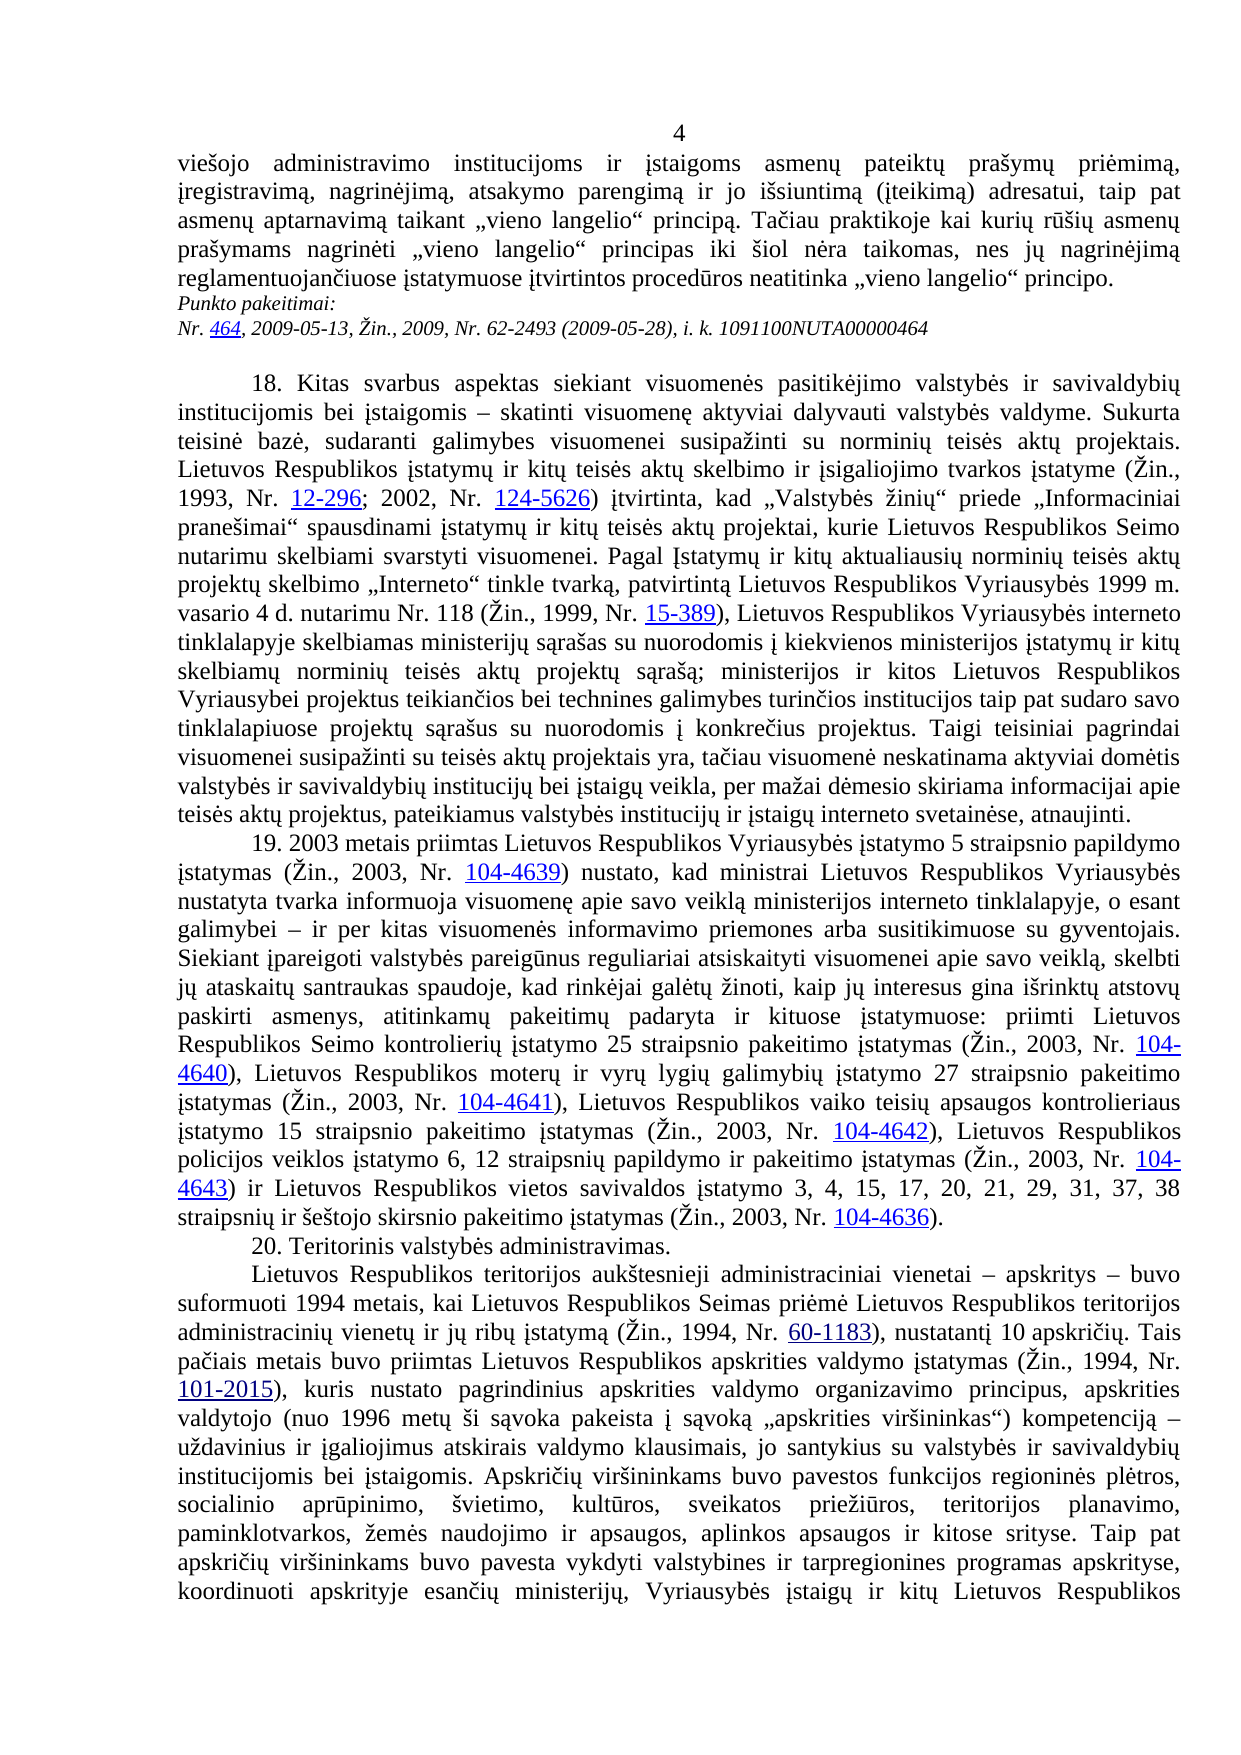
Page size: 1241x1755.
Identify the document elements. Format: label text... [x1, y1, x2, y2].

text 19. 2003 metais priimtas Lietuvos Respublikos Vyriausybės įstatymo 5 straipsnio papildymo įstatymas (Žin., 2003, Nr. 104-4639) nustato, kad ministrai Lietuvos Respublikos Vyriausybės nustatyta tvarka informuoja visuomenę apie savo veiklą ministerijos interneto tinklalapyje, o esant galimybei – ir per kitas visuomenės informavimo priemones arba susitikimuose su gyventojais. Siekiant įpareigoti valstybės pareigūnus reguliariai atsiskaityti visuomenei apie savo veiklą, skelbti jų ataskaitų santraukas spaudoje, kad rinkėjai galėtų žinoti, kaip jų interesus gina išrinktų atstovų paskirti asmenys, atitinkamų pakeitimų padaryta ir kituose įstatymuose: priimti Lietuvos Respublikos Seimo kontrolierių įstatymo 25 straipsnio pakeitimo įstatymas (Žin., 2003, Nr. 104-4640), Lietuvos Respublikos moterų ir vyrų lygių galimybių įstatymo 27 straipsnio pakeitimo įstatymas (Žin., 2003, Nr. 104-4641), Lietuvos Respublikos vaiko teisių apsaugos kontrolieriaus įstatymo 15 straipsnio pakeitimo įstatymas (Žin., 2003, Nr. 104-4642), Lietuvos Respublikos policijos veiklos įstatymo 6, 12 straipsnių papildymo ir pakeitimo įstatymas (Žin., 2003, Nr. 104-4643) ir Lietuvos Respublikos vietos savivaldos įstatymo 3, 4, 15, 17, 20, 21, 29, 31, 37, 38 straipsnių ir šeštojo skirsnio pakeitimo įstatymas (Žin., 2003, Nr. 104-4636). [177, 828, 1181, 1231]
text Punkto pakeitimai: [177, 291, 1181, 315]
text Nr. 464, 2009-05-13, Žin., 2009, Nr. 62-2493 (2009-05-28), i. k. 1091100NUTA00000464 [177, 315, 1181, 339]
text Lietuvos Respublikos teritorijos aukštesnieji administraciniai vienetai – apskritys – buvo suformuoti 1994 metais, kai Lietuvos Respublikos Seimas priėmė Lietuvos Respublikos teritorijos administracinių vienetų ir jų ribų įstatymą (Žin., 1994, Nr. 60-1183), nustatantį 10 apskričių. Tais pačiais metais buvo priimtas Lietuvos Respublikos apskrities valdymo įstatymas (Žin., 1994, Nr. 101-2015), kuris nustato pagrindinius apskrities valdymo organizavimo principus, apskrities valdytojo (nuo 1996 metų ši sąvoka pakeista į sąvoką „apskrities viršininkas“) kompetenciją – uždavinius ir įgaliojimus atskirais valdymo klausimais, jo santykius su valstybės ir savivaldybių institucijomis bei įstaigomis. Apskričių viršininkams buvo pavestos funkcijos regioninės plėtros, socialinio aprūpinimo, švietimo, kultūros, sveikatos priežiūros, teritorijos planavimo, paminklotvarkos, žemės naudojimo ir apsaugos, aplinkos apsaugos ir kitose srityse. Taip pat apskričių viršininkams buvo pavesta vykdyti valstybines ir tarpregionines programas apskrityse, koordinuoti apskrityje esančių ministerijų, Vyriausybės įstaigų ir kitų Lietuvos Respublikos [177, 1259, 1181, 1604]
text 18. Kitas svarbus aspektas siekiant visuomenės pasitikėjimo valstybės ir savivaldybių institucijomis bei įstaigomis – skatinti visuomenę aktyviai dalyvauti valstybės valdyme. Sukurta teisinė bazė, sudaranti galimybes visuomenei susipažinti su norminių teisės aktų projektais. Lietuvos Respublikos įstatymų ir kitų teisės aktų skelbimo ir įsigaliojimo tvarkos įstatyme (Žin., 1993, Nr. 12-296; 2002, Nr. 124-5626) įtvirtinta, kad „Valstybės žinių“ priede „Informaciniai pranešimai“ spausdinami įstatymų ir kitų teisės aktų projektai, kurie Lietuvos Respublikos Seimo nutarimu skelbiami svarstyti visuomenei. Pagal Įstatymų ir kitų aktualiausių norminių teisės aktų projektų skelbimo „Interneto“ tinkle tvarką, patvirtintą Lietuvos Respublikos Vyriausybės 1999 m. vasario 4 d. nutarimu Nr. 118 (Žin., 1999, Nr. 15-389), Lietuvos Respublikos Vyriausybės interneto tinklalapyje skelbiamas ministerijų sąrašas su nuorodomis į kiekvienos ministerijos įstatymų ir kitų skelbiamų norminių teisės aktų projektų sąrašą; ministerijos ir kitos Lietuvos Respublikos Vyriausybei projektus teikiančios bei technines galimybes turinčios institucijos taip pat sudaro savo tinklalapiuose projektų sąrašus su nuorodomis į konkrečius projektus. Taigi teisiniai pagrindai visuomenei susipažinti su teisės aktų projektais yra, tačiau visuomenė neskatinama aktyviai domėtis valstybės ir savivaldybių institucijų bei įstaigų veikla, per mažai dėmesio skiriama informacijai apie teisės aktų projektus, pateikiamus valstybės institucijų ir įstaigų interneto svetainėse, atnaujinti. [177, 368, 1181, 828]
text 20. Teritorinis valstybės administravimas. [177, 1231, 1181, 1259]
text viešojo administravimo institucijoms ir įstaigoms asmenų pateiktų prašymų priėmimą, įregistravimą, nagrinėjimą, atsakymo parengimą ir jo išsiuntimą (įteikimą) adresatui, taip pat asmenų aptarnavimą taikant „vieno langelio“ principą. Tačiau praktikoje kai kurių rūšių asmenų prašymams nagrinėti „vieno langelio“ principas iki šiol nėra taikomas, nes jų nagrinėjimą reglamentuojančiuose įstatymuose įtvirtintos procedūros neatitinka „vieno langelio“ principo. [177, 148, 1181, 291]
